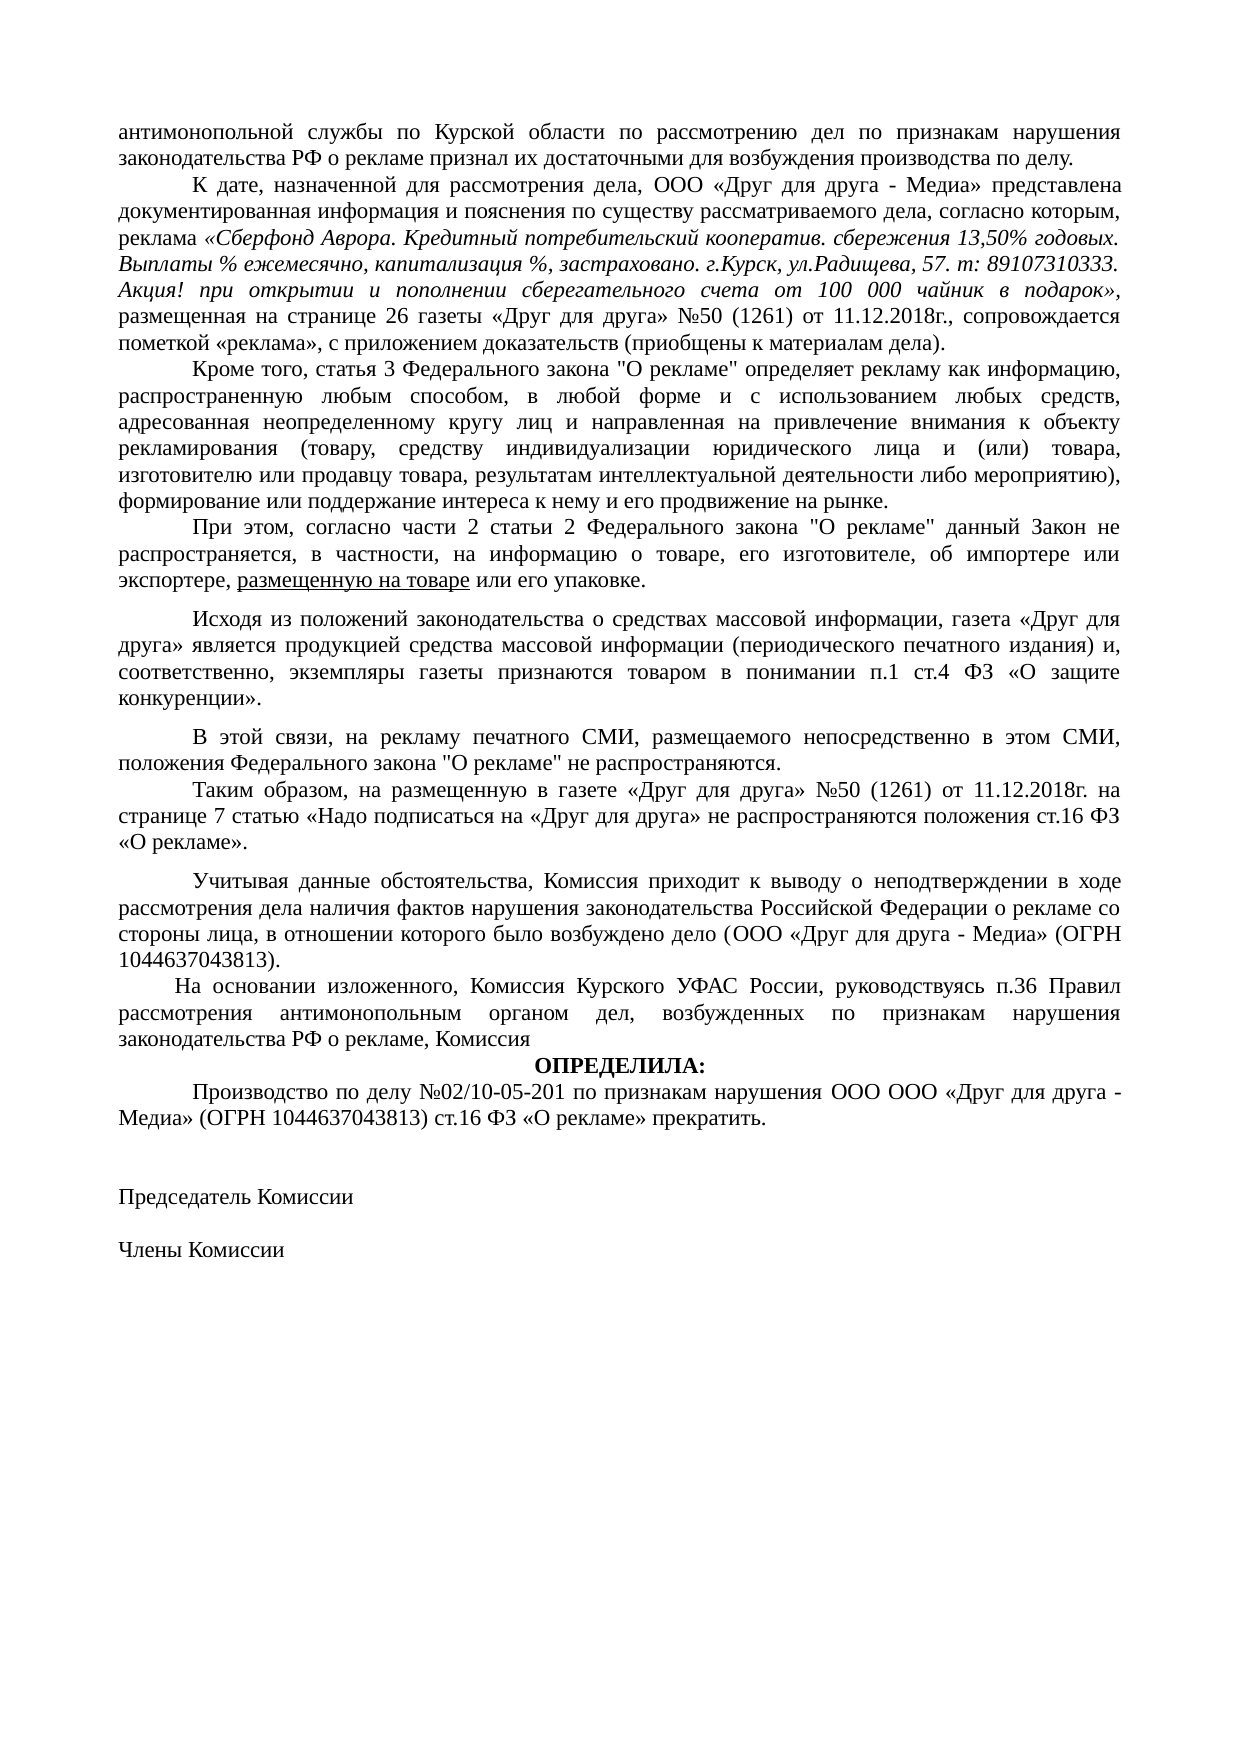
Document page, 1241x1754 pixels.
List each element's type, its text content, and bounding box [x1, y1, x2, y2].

text Учитывая данные обстоятельства, Комиссия приходит к выводу о неподтверждении в ходе рассмотрения дела наличия фактов нарушения законодательства Российской Федерации о рекламе со стороны лица, в отношении которого было возбуждено дело (ООО «Друг для друга - Медиа» (ОГРН 1044637043813). [118, 867, 1122, 973]
text При этом, согласно части 2 статьи 2 Федерального закона "О рекламе" данный Закон не распространяется, в частности, на информацию о товаре, его изготовителе, об импортере или экспортере, размещенную на товаре или его упаковке. [118, 513, 1122, 592]
text Производство по делу №02/10-05-201 по признакам нарушения ООО ООО «Друг для друга - Медиа» (ОГРН 1044637043813) ст.16 ФЗ «О рекламе» прекратить. [118, 1078, 1122, 1131]
text Члены Комиссии [118, 1236, 1122, 1262]
text Председатель Комиссии [118, 1183, 1122, 1210]
text В этой связи, на рекламу печатного СМИ, размещаемого непосредственно в этом СМИ, положения Федерального закона "О рекламе" не распространяются. Таким образом, на размещенную в газете «Друг для друга» №50 (1261) от 11.12.2018г. на странице 7 статью «Надо подписаться на «Друг для друга» не распространяются положения ст.16 ФЗ «О рекламе». [118, 723, 1122, 855]
text антимонопольной службы по Курской области по рассмотрению дел по признакам нарушения законодательства РФ о рекламе признал их достаточными для возбуждения производства по делу. [118, 118, 1122, 171]
text Кроме того, статья 3 Федерального закона "О рекламе" определяет рекламу как информацию, распространенную любым способом, в любой форме и с использованием любых средств, адресованная неопределенному кругу лиц и направленная на привлечение внимания к объекту рекламирования (товару, средству индивидуализации юридического лица и (или) товара, изготовителю или продавцу товара, результатам интеллектуальной деятельности либо мероприятию), формирование или поддержание интереса к нему и его продвижение на рынке. [118, 355, 1122, 513]
text На основании изложенного, Комиссия Курского УФАС России, руководствуясь п.36 Правил рассмотрения антимонопольным органом дел, возбужденных по признакам нарушения законодательства РФ о рекламе, Комиссия [118, 973, 1122, 1052]
text К дате, назначенной для рассмотрения дела, ООО «Друг для друга - Медиа» представлена документированная информация и пояснения по существу рассматриваемого дела, согласно которым, реклама «Сберфонд Аврора. Кредитный потребительский кооператив. сбережения 13,50% годовых. Выплаты % ежемесячно, капитализация %, застраховано. г.Курск, ул.Радищева, 57. т: 89107310333. Акция! при открытии и пополнении сберегательного счета от 100 000 чайник в подарок», размещенная на странице 26 газеты «Друг для друга» №50 (1261) от 11.12.2018г., сопровождается пометкой «реклама», с приложением доказательств (приобщены к материалам дела). [118, 171, 1122, 355]
text Исходя из положений законодательства о средствах массовой информации, газета «Друг для друга» является продукцией средства массовой информации (периодического печатного издания) и, соответственно, экземпляры газеты признаются товаром в понимании п.1 ст.4 ФЗ «О защите конкуренции». [118, 605, 1122, 710]
text ОПРЕДЕЛИЛА: [118, 1052, 1122, 1078]
